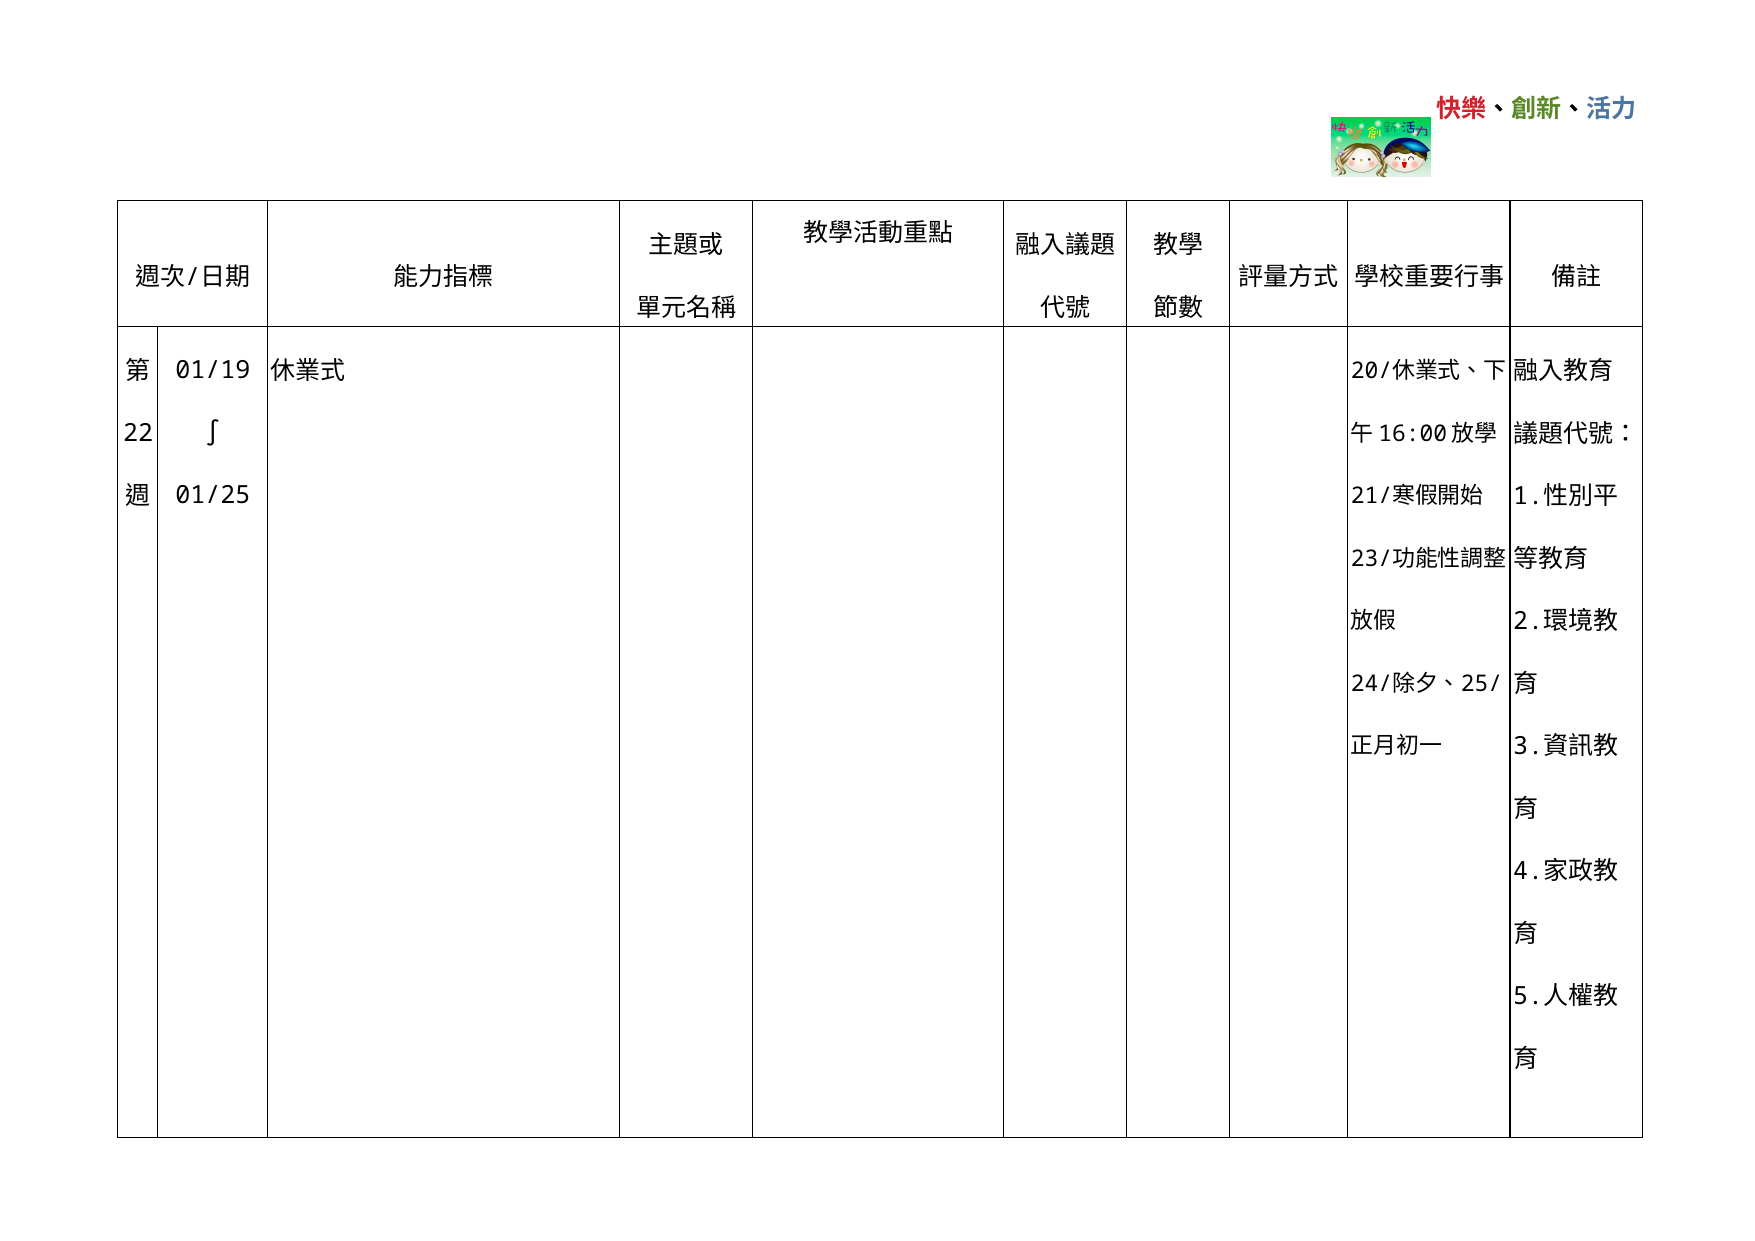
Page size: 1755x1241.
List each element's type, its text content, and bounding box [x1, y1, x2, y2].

table_header 能力指標 [268, 201, 619, 326]
table_cell 休業式 [268, 327, 619, 1137]
table_header 學校重要行事 [1348, 201, 1509, 326]
table_cell [1127, 327, 1229, 1137]
table_cell 01/19 ∫ 01/25 [158, 327, 267, 1137]
table_cell 20/休業式、下午16:00放學 21/寒假開始 23/功能性調整放假 24/除夕、25/正月初一 [1348, 327, 1509, 1137]
table_header 教學活動重點 [753, 201, 1003, 326]
table_header 備註 [1511, 201, 1642, 326]
table_cell [1004, 327, 1126, 1137]
table_cell [1230, 327, 1347, 1137]
table_header 週次/日期 [118, 201, 267, 326]
table_cell 融入教育 議題代號： 1.性別平等教育 2.環境教育 3.資訊教育 4.家政教育 5.人權教育 [1511, 327, 1642, 1137]
table_cell 第 22 週 [118, 327, 157, 1137]
table_header 教學 節數 [1127, 201, 1229, 326]
table_header 主題或 單元名稱 [620, 201, 752, 326]
table_header 評量方式 [1230, 201, 1347, 326]
table_cell [620, 327, 752, 1137]
table_header 融入議題 代號 [1004, 201, 1126, 326]
table_cell [753, 327, 1003, 1137]
